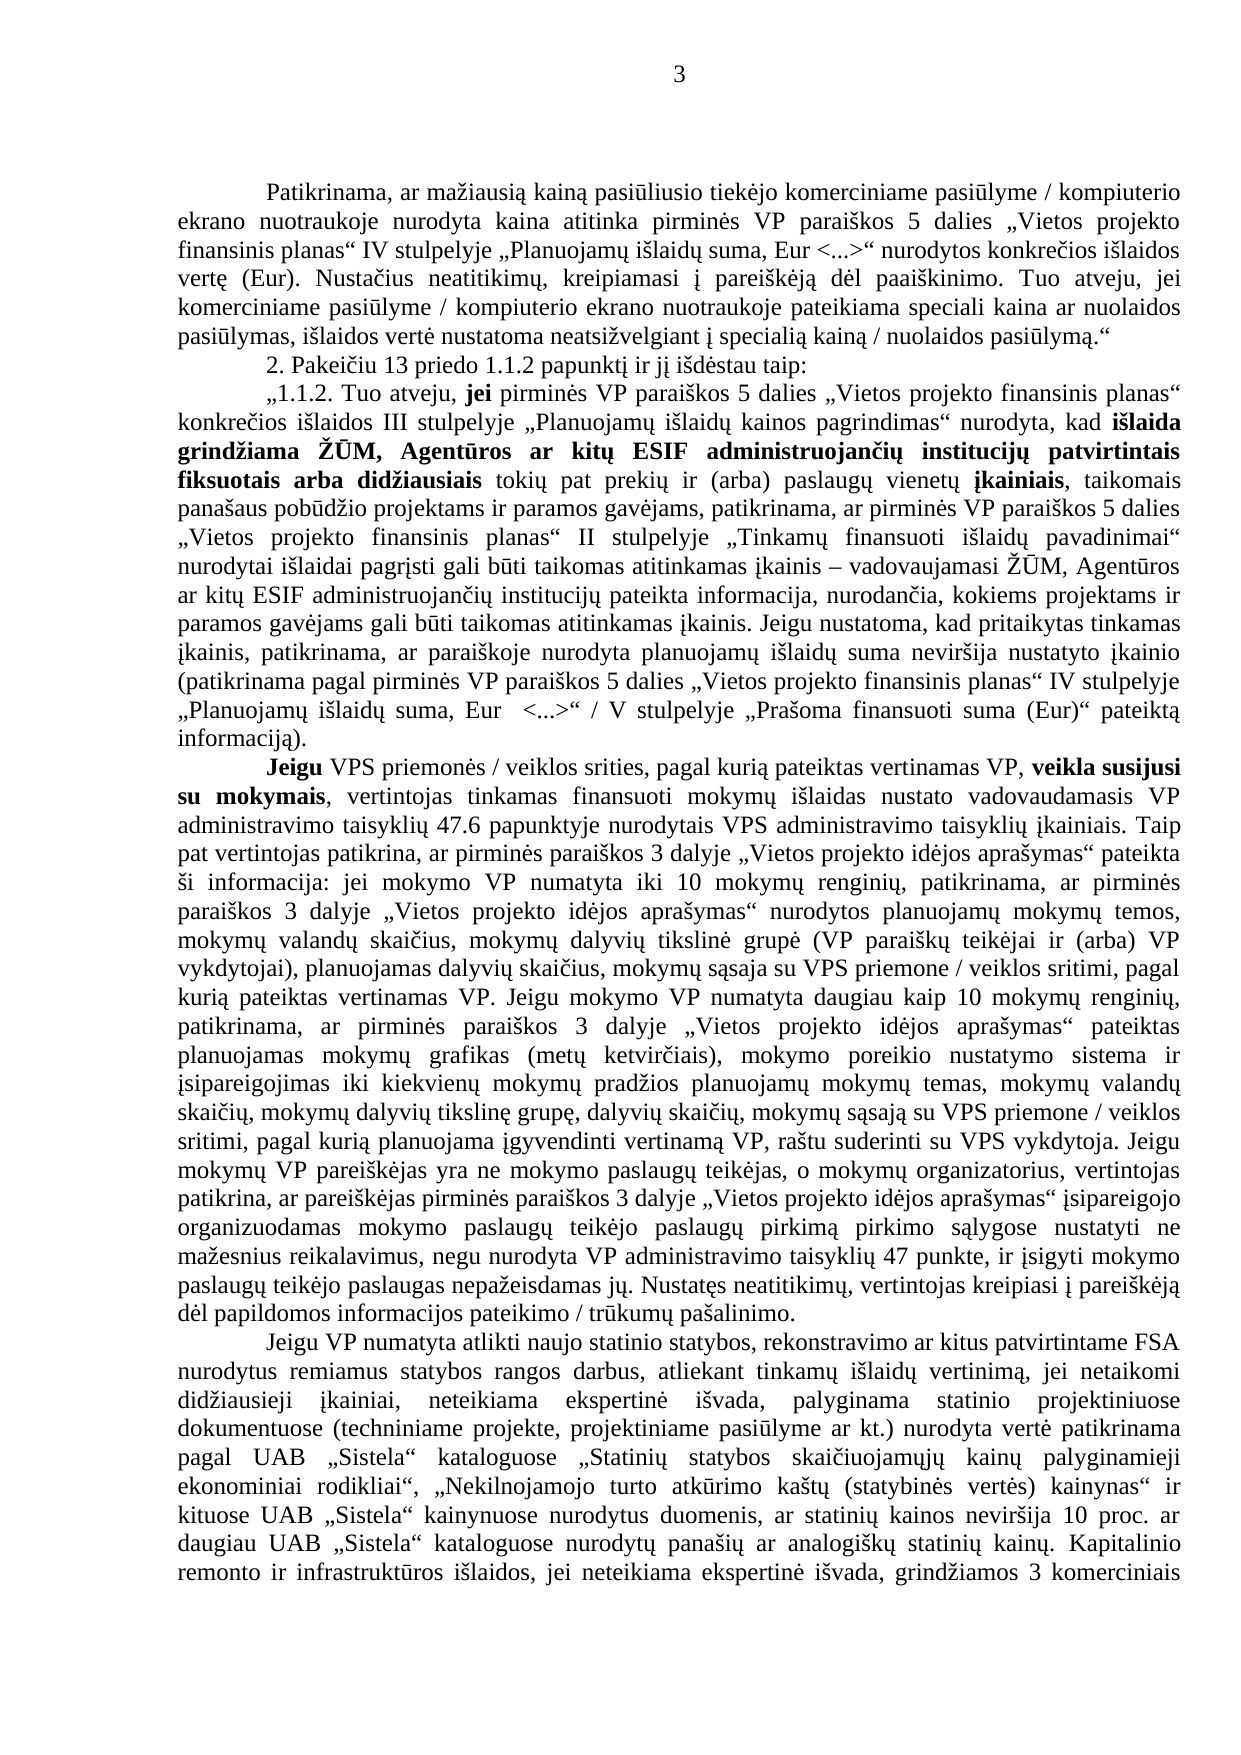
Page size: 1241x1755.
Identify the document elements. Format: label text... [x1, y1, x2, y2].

text Jeigu VP numatyta atlikti naujo statinio statybos, rekonstravimo ar kitus patvirtintame FSA nurodytus remiamus statybos rangos darbus, atliekant tinkamų išlaidų vertinimą, jei netaikomi didžiausieji įkainiai, neteikiama ekspertinė išvada, palyginama statinio projektiniuose dokumentuose (techniniame projekte, projektiniame pasiūlyme ar kt.) nurodyta vertė patikrinama pagal UAB „Sistela“ kataloguose „Statinių statybos skaičiuojamųjų kainų palyginamieji ekonominiai rodikliai“, „Nekilnojamojo turto atkūrimo kaštų (statybinės vertės) kainynas“ ir kituose UAB „Sistela“ kainynuose nurodytus duomenis, ar statinių kainos neviršija 10 proc. ar daugiau UAB „Sistela“ kataloguose nurodytų panašių ar analogiškų statinių kainų. Kapitalinio remonto ir infrastruktūros išlaidos, jei neteikiama ekspertinė išvada, grindžiamos 3 komerciniais [177, 1327, 1181, 1586]
text 2. Pakeičiu 13 priedo 1.1.2 papunktį ir jį išdėstau taip: [177, 350, 1181, 378]
text Jeigu VPS priemonės / veiklos srities, pagal kurią pateiktas vertinamas VP, veikla susijusi su mokymais, vertintojas tinkamas finansuoti mokymų išlaidas nustato vadovaudamasis VP administravimo taisyklių 47.6 papunktyje nurodytais VPS administravimo taisyklių įkainiais. Taip pat vertintojas patikrina, ar pirminės paraiškos 3 dalyje „Vietos projekto idėjos aprašymas“ pateikta ši informacija: jei mokymo VP numatyta iki 10 mokymų renginių, patikrinama, ar pirminės paraiškos 3 dalyje „Vietos projekto idėjos aprašymas“ nurodytos planuojamų mokymų temos, mokymų valandų skaičius, mokymų dalyvių tikslinė grupė (VP paraiškų teikėjai ir (arba) VP vykdytojai), planuojamas dalyvių skaičius, mokymų sąsaja su VPS priemone / veiklos sritimi, pagal kurią pateiktas vertinamas VP. Jeigu mokymo VP numatyta daugiau kaip 10 mokymų renginių, patikrinama, ar pirminės paraiškos 3 dalyje „Vietos projekto idėjos aprašymas“ pateiktas planuojamas mokymų grafikas (metų ketvirčiais), mokymo poreikio nustatymo sistema ir įsipareigojimas iki kiekvienų mokymų pradžios planuojamų mokymų temas, mokymų valandų skaičių, mokymų dalyvių tikslinę grupę, dalyvių skaičių, mokymų sąsają su VPS priemone / veiklos sritimi, pagal kurią planuojama įgyvendinti vertinamą VP, raštu suderinti su VPS vykdytoja. Jeigu mokymų VP pareiškėjas yra ne mokymo paslaugų teikėjas, o mokymų organizatorius, vertintojas patikrina, ar pareiškėjas pirminės paraiškos 3 dalyje „Vietos projekto idėjos aprašymas“ įsipareigojo organizuodamas mokymo paslaugų teikėjo paslaugų pirkimą pirkimo sąlygose nustatyti ne mažesnius reikalavimus, negu nurodyta VP administravimo taisyklių 47 punkte, ir įsigyti mokymo paslaugų teikėjo paslaugas nepažeisdamas jų. Nustatęs neatitikimų, vertintojas kreipiasi į pareiškėją dėl papildomos informacijos pateikimo / trūkumų pašalinimo. [177, 752, 1181, 1327]
text „1.1.2. Tuo atveju, jei pirminės VP paraiškos 5 dalies „Vietos projekto finansinis planas“ konkrečios išlaidos III stulpelyje „Planuojamų išlaidų kainos pagrindimas“ nurodyta, kad išlaida grindžiama ŽŪM, Agentūros ar kitų ESIF administruojančių institucijų patvirtintais fiksuotais arba didžiausiais tokių pat prekių ir (arba) paslaugų vienetų įkainiais, taikomais panašaus pobūdžio projektams ir paramos gavėjams, patikrinama, ar pirminės VP paraiškos 5 dalies „Vietos projekto finansinis planas“ II stulpelyje „Tinkamų finansuoti išlaidų pavadinimai“ nurodytai išlaidai pagrįsti gali būti taikomas atitinkamas įkainis – vadovaujamasi ŽŪM, Agentūros ar kitų ESIF administruojančių institucijų pateikta informacija, nurodančia, kokiems projektams ir paramos gavėjams gali būti taikomas atitinkamas įkainis. Jeigu nustatoma, kad pritaikytas tinkamas įkainis, patikrinama, ar paraiškoje nurodyta planuojamų išlaidų suma neviršija nustatyto įkainio (patikrinama pagal pirminės VP paraiškos 5 dalies „Vietos projekto finansinis planas“ IV stulpelyje „Planuojamų išlaidų suma, Eur <...>“ / V stulpelyje „Prašoma finansuoti suma (Eur)“ pateiktą informaciją). [177, 378, 1181, 752]
text Patikrinama, ar mažiausią kainą pasiūliusio tiekėjo komerciniame pasiūlyme / kompiuterio ekrano nuotraukoje nurodyta kaina atitinka pirminės VP paraiškos 5 dalies „Vietos projekto finansinis planas“ IV stulpelyje „Planuojamų išlaidų suma, Eur <...>“ nurodytos konkrečios išlaidos vertę (Eur). Nustačius neatitikimų, kreipiamasi į pareiškėją dėl paaiškinimo. Tuo atveju, jei komerciniame pasiūlyme / kompiuterio ekrano nuotraukoje pateikiama speciali kaina ar nuolaidos pasiūlymas, išlaidos vertė nustatoma neatsižvelgiant į specialią kainą / nuolaidos pasiūlymą.“ [177, 177, 1181, 350]
